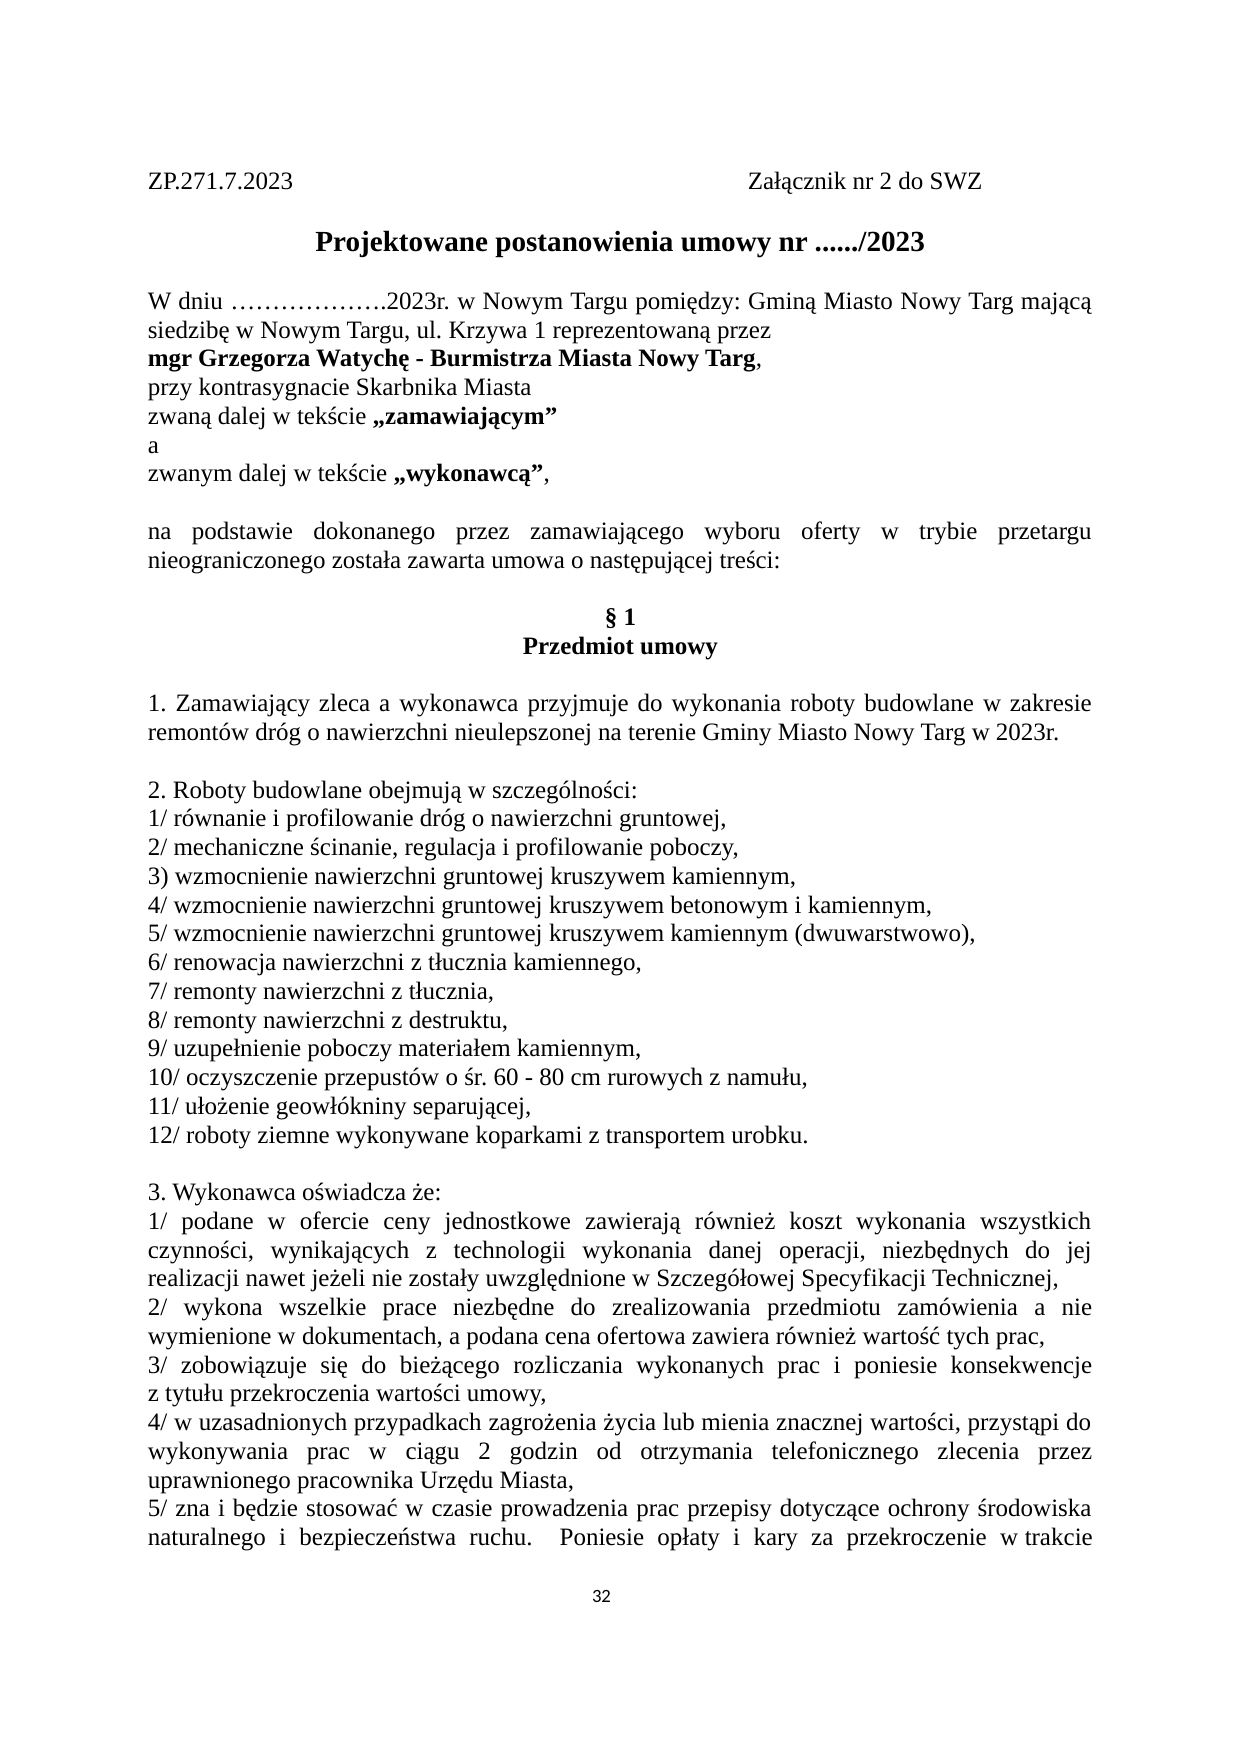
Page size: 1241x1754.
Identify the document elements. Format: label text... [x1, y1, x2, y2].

text 4/ wzmocnienie nawierzchni gruntowej kruszywem betonowym i kamiennym, [148, 890, 1093, 918]
text Przedmiot umowy [148, 631, 1093, 660]
text mgr Grzegorza Watychę - Burmistrza Miasta Nowy Targ, [148, 343, 1093, 372]
subtitle Projektowane postanowienia umowy nr ....../2023 [148, 224, 1093, 257]
text 10/ oczyszczenie przepustów o śr. 60 - 80 cm rurowych z namułu, [148, 1062, 1093, 1091]
text na podstawie dokonanego przez zamawiającego wyboru oferty w trybie przetargu nieograniczonego została zawarta umowa o następującej treści: [148, 516, 1093, 573]
text 1/ podane w ofercie ceny jednostkowe zawierają również koszt wykonania wszystkich czynności, wynikających z technologii wykonania danej operacji, niezbędnych do jej realizacji nawet jeżeli nie zostały uwzględnione w Szczegółowej Specyfikacji Technicznej, [148, 1206, 1093, 1292]
text przy kontrasygnacie Skarbnika Miasta [148, 372, 1093, 401]
text 9/ uzupełnienie poboczy materiałem kamiennym, [148, 1033, 1093, 1062]
text 8/ remonty nawierzchni z destruktu, [148, 1005, 1093, 1033]
text W dniu ……………….2023r. w Nowym Targu pomiędzy: Gminą Miasto Nowy Targ mającą siedzibę w Nowym Targu, ul. Krzywa 1 reprezentowaną przez [148, 286, 1093, 343]
text 5/ zna i będzie stosować w czasie prowadzenia prac przepisy dotyczące ochrony środowiska naturalnego i bezpieczeństwa ruchu. Poniesie opłaty i kary za przekroczenie w trakcie [148, 1493, 1093, 1551]
text 1. Zamawiający zleca a wykonawca przyjmuje do wykonania roboty budowlane w zakresie remontów dróg o nawierzchni nieulepszonej na terenie Gminy Miasto Nowy Targ w 2023r. [148, 688, 1093, 746]
text 3. Wykonawca oświadcza że: [148, 1177, 1093, 1206]
text 6/ renowacja nawierzchni z tłucznia kamiennego, [148, 947, 1093, 976]
text 7/ remonty nawierzchni z tłucznia, [148, 976, 1093, 1005]
text 11/ ułożenie geowłókniny separującej, [148, 1091, 1093, 1120]
text 2/ mechaniczne ścinanie, regulacja i profilowanie poboczy, [148, 832, 1093, 861]
text a [148, 430, 1093, 458]
text zwanym dalej w tekście „wykonawcą”, [148, 458, 1093, 487]
text zwaną dalej w tekście „zamawiającym” [148, 401, 1093, 430]
text 3) wzmocnienie nawierzchni gruntowej kruszywem kamiennym, [148, 861, 1093, 890]
text 3/ zobowiązuje się do bieżącego rozliczania wykonanych prac i poniesie konsekwencje z tytułu przekroczenia wartości umowy, [148, 1350, 1093, 1407]
text 4/ w uzasadnionych przypadkach zagrożenia życia lub mienia znacznej wartości, przystąpi do wykonywania prac w ciągu 2 godzin od otrzymania telefonicznego zlecenia przez uprawnionego pracownika Urzędu Miasta, [148, 1407, 1093, 1493]
text 1/ równanie i profilowanie dróg o nawierzchni gruntowej, [148, 803, 1093, 832]
text 2. Roboty budowlane obejmują w szczególności: [148, 775, 1093, 803]
text 2/ wykona wszelkie prace niezbędne do zrealizowania przedmiotu zamówienia a nie wymienione w dokumentach, a podana cena ofertowa zawiera również wartość tych prac, [148, 1292, 1093, 1350]
text 5/ wzmocnienie nawierzchni gruntowej kruszywem kamiennym (dwuwarstwowo), [148, 918, 1093, 947]
text ZP.271.7.2023 Załącznik nr 2 do SWZ [148, 166, 1093, 195]
text § 1 [148, 602, 1093, 631]
text 12/ roboty ziemne wykonywane koparkami z transportem urobku. [148, 1120, 1093, 1148]
